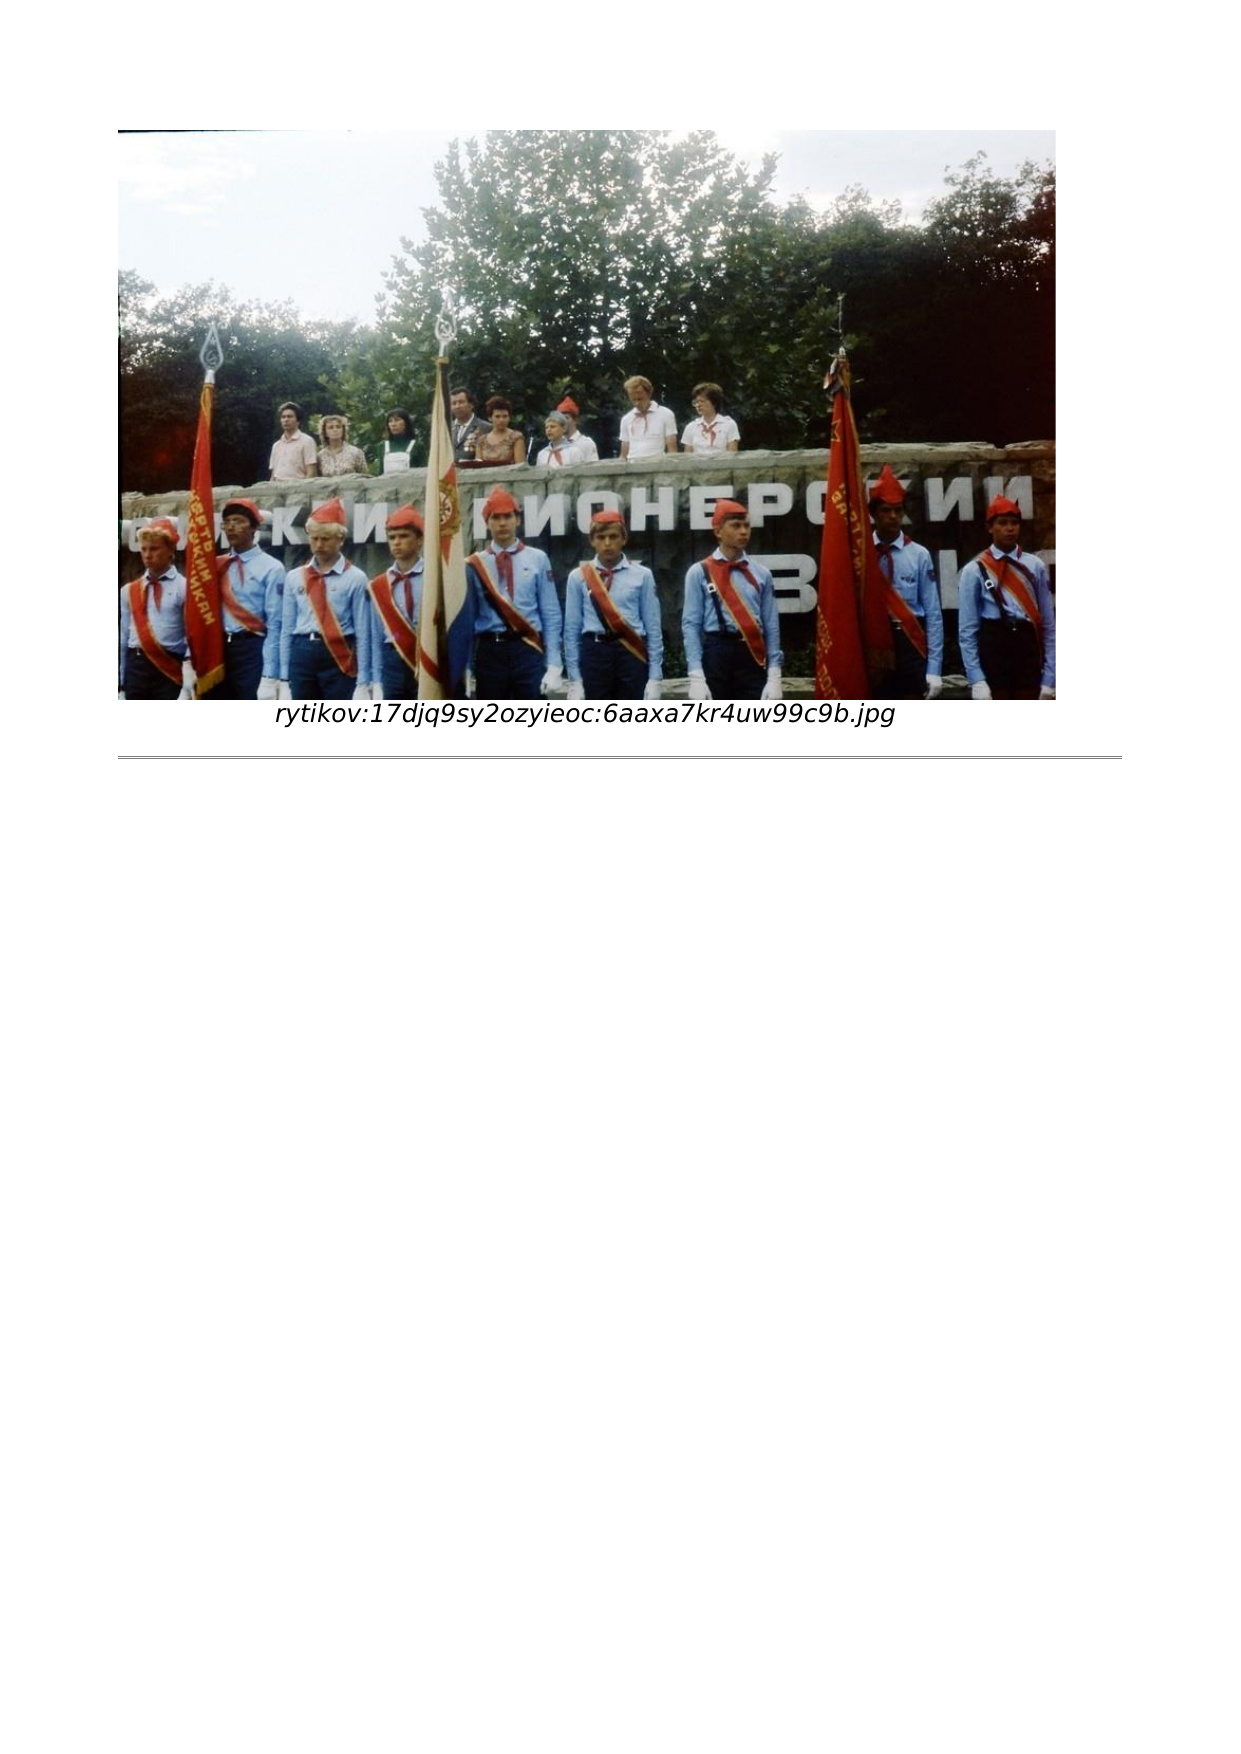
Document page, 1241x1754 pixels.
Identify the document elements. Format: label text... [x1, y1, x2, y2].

text rytikov:17djq9sy2ozyieoc:6aaxa7kr4uw99c9b.jpg [118, 700, 1056, 729]
picture [118, 130, 1056, 700]
